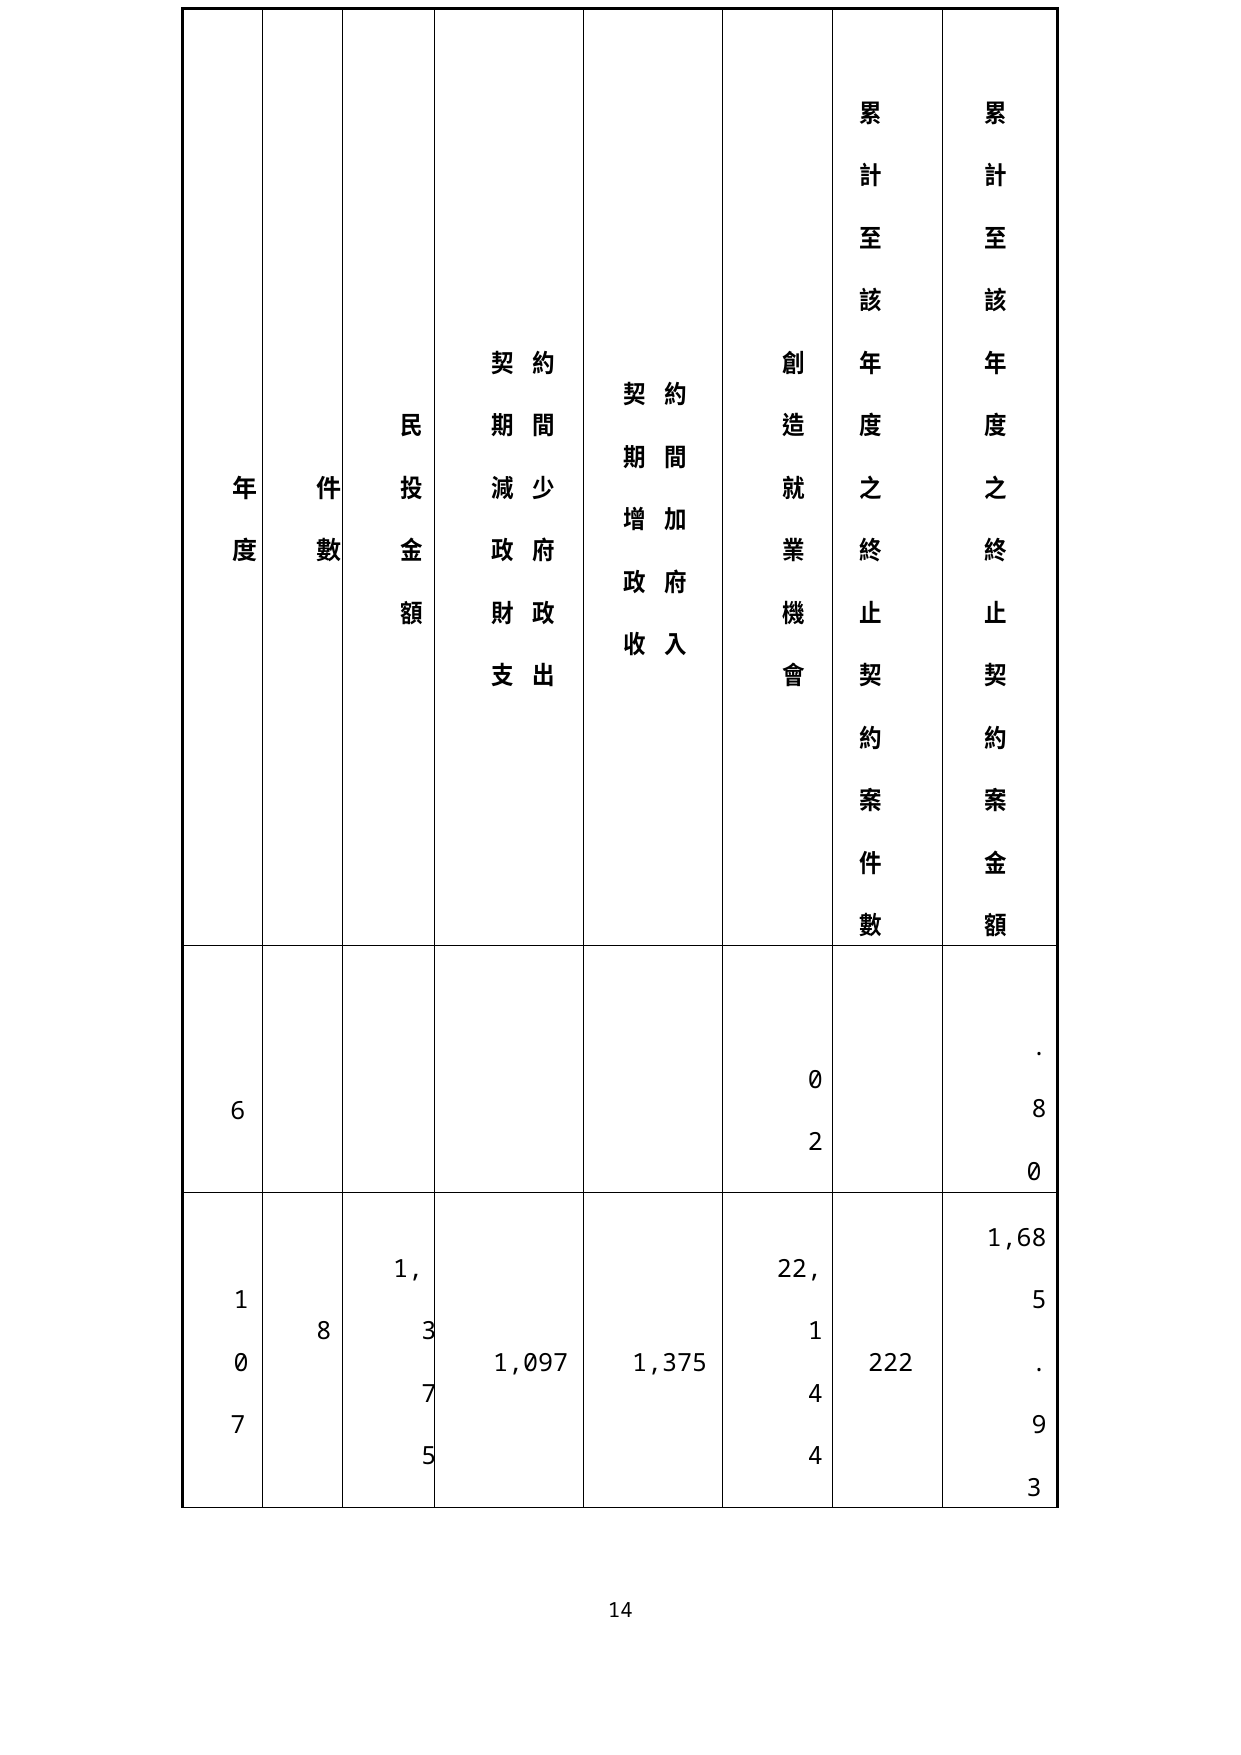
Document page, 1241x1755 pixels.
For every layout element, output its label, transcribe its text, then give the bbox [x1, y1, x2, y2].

table_cell 1,685.93 [943, 1193, 1056, 1507]
table_header 年度 [184, 10, 262, 945]
table_cell 1,097 [435, 1193, 583, 1507]
table_header 累計至該年度之終止契約案件數 [833, 10, 942, 945]
table_cell 1,375 [584, 1193, 722, 1507]
table_cell [343, 946, 434, 1192]
table_cell 107 [184, 1193, 262, 1507]
table_cell 222 [833, 1193, 942, 1507]
table_cell 22,144 [723, 1193, 832, 1507]
table_cell 6 [184, 946, 262, 1192]
table_cell [435, 946, 583, 1192]
table_header 累計至該年度之終止契約案金額 [943, 10, 1056, 945]
table_cell [833, 946, 942, 1192]
table_cell 02 [723, 946, 832, 1192]
table_header 創造就業機會 [723, 10, 832, 945]
table_header 件數 [263, 10, 342, 945]
table_header 契約期間增加政府收入 [584, 10, 722, 945]
table_header 契約期間減少政府財政支出 [435, 10, 583, 945]
table_cell 83 [263, 1193, 342, 1507]
table_header 民投金額 [343, 10, 434, 945]
table_cell [584, 946, 722, 1192]
table_cell .80 [943, 946, 1056, 1192]
table_cell 1,375 [343, 1193, 434, 1507]
table_cell 114 [263, 946, 342, 1192]
